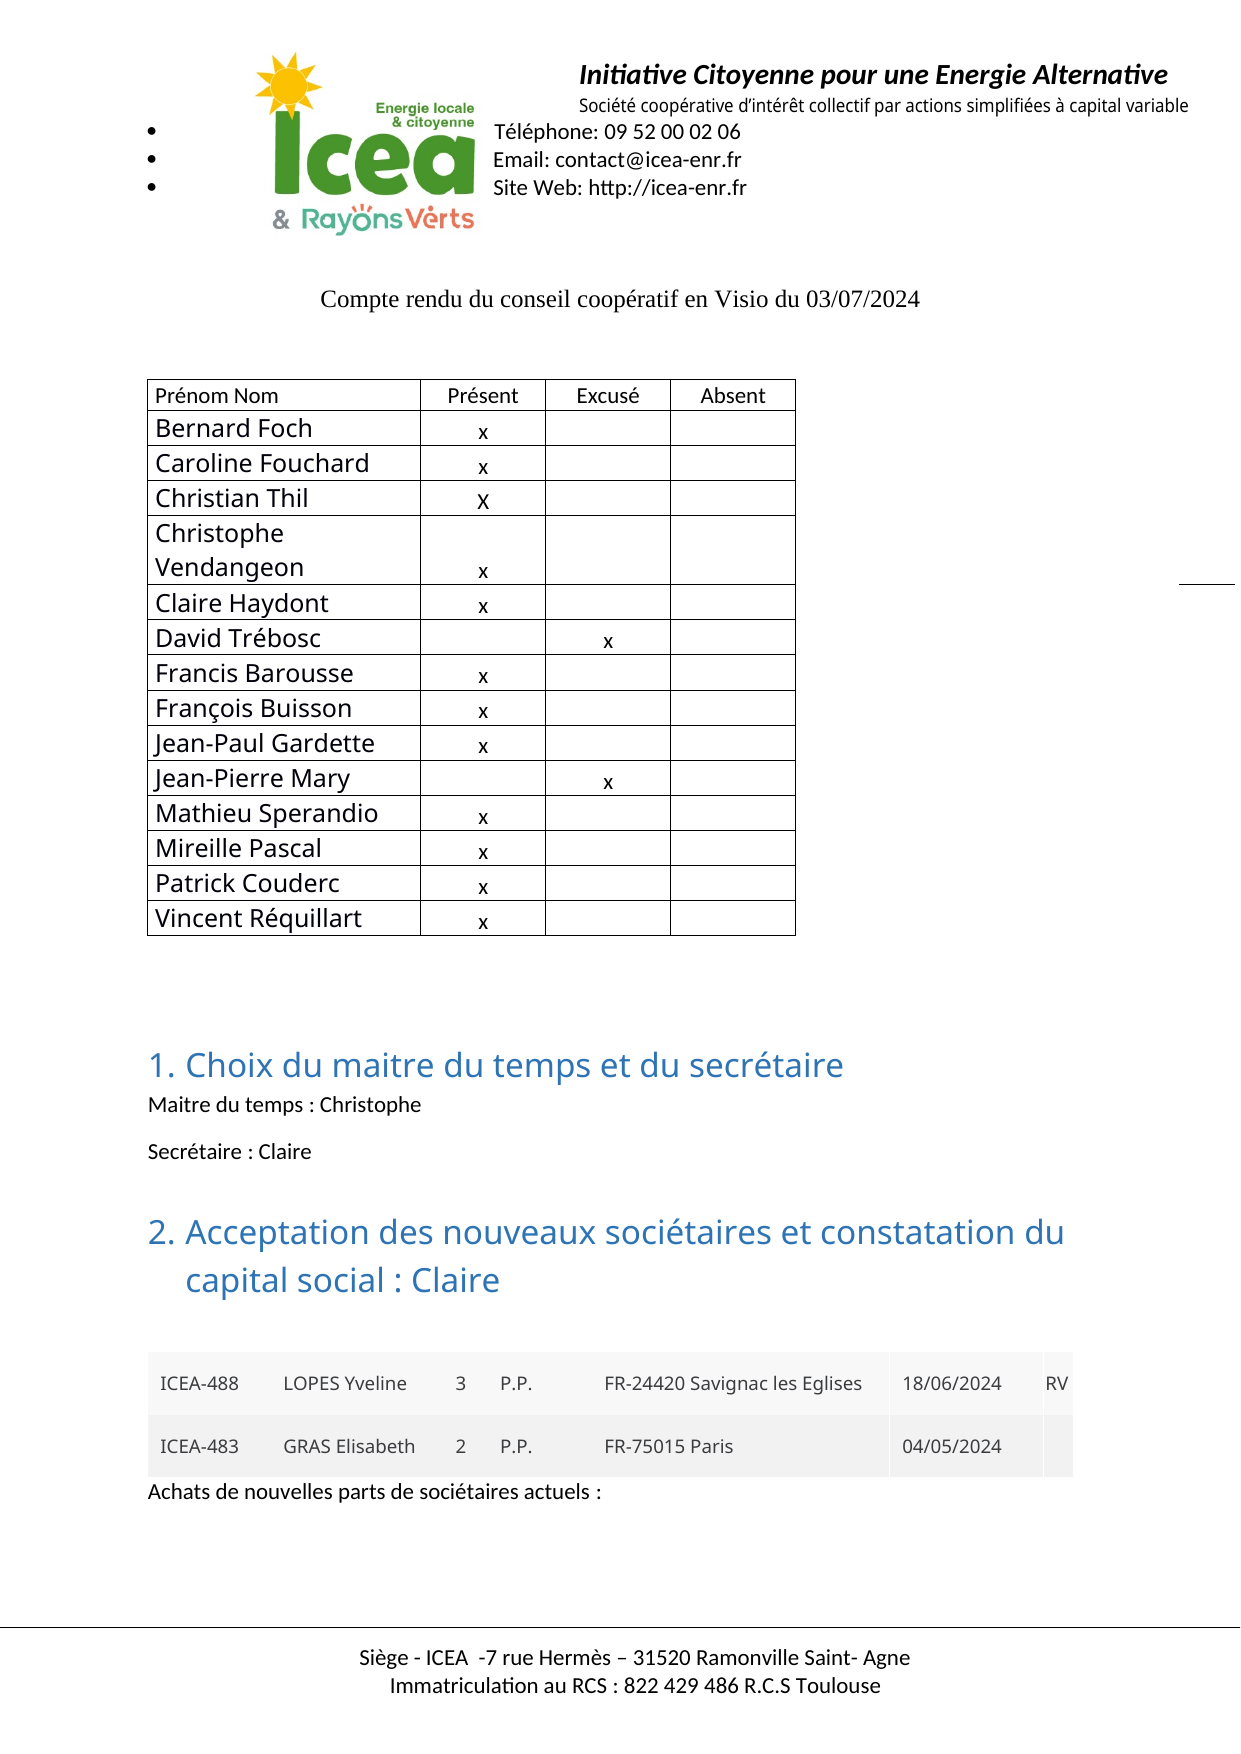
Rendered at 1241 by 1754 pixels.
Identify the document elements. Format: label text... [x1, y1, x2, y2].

table_cell 2 [443, 1415, 487, 1477]
table_cell Patrick Couderc [148, 866, 420, 900]
table_cell [671, 761, 795, 795]
table_cell ICEA-483 [148, 1415, 266, 1477]
table_cell Christophe Vendangeon [148, 516, 420, 584]
table_cell [671, 620, 795, 654]
table_cell x [421, 726, 545, 760]
table_cell Mathieu Sperandio [148, 796, 420, 830]
table_cell x [421, 866, 545, 900]
table_header [1018, 1352, 1043, 1415]
table_cell [671, 481, 795, 515]
table_cell François Buisson [148, 691, 420, 724]
table_cell x [421, 516, 545, 584]
table_cell [671, 726, 795, 760]
table_cell Caroline Fouchard [148, 446, 420, 480]
table_cell [671, 446, 795, 480]
table_cell [671, 411, 795, 445]
table_cell X [421, 481, 545, 515]
table_cell Francis Barousse [148, 655, 420, 689]
table_cell x [421, 901, 545, 935]
table_cell [546, 901, 670, 935]
table_cell Jean-Paul Gardette [148, 726, 420, 760]
table_cell Mireille Pascal [148, 831, 420, 865]
table_header FR-24420 Savignac les Eglises [592, 1352, 889, 1415]
table_cell x [421, 831, 545, 865]
table_cell 04/05/2024 [890, 1415, 1018, 1477]
table_cell [546, 691, 670, 724]
table_cell [546, 411, 670, 445]
table_cell [671, 866, 795, 900]
table_cell x [421, 691, 545, 724]
table_header ICEA-488 [148, 1352, 266, 1415]
table_cell x [546, 620, 670, 654]
table_cell Vincent Réquillart [148, 901, 420, 935]
table_cell x [421, 446, 545, 480]
table_cell x [421, 585, 545, 619]
table_cell x [421, 796, 545, 830]
table_cell [546, 726, 670, 760]
text Achats de nouvelles parts de sociétaires actuels : [148, 1477, 1093, 1505]
table_cell [671, 516, 795, 584]
table_cell GRAS Elisabeth [266, 1415, 443, 1477]
table_header Prénom Nom [148, 380, 420, 410]
table_cell David Trébosc [148, 620, 420, 654]
table_cell [421, 761, 545, 795]
table_cell Jean-Pierre Mary [148, 761, 420, 795]
table_cell Claire Haydont [148, 585, 420, 619]
table_header P.P. [487, 1352, 592, 1415]
table_header 3 [443, 1352, 487, 1415]
table_cell [546, 796, 670, 830]
table_cell [671, 831, 795, 865]
table_cell [546, 516, 670, 584]
table_cell [421, 620, 545, 654]
table_header LOPES Yveline [266, 1352, 443, 1415]
table_cell Bernard Foch [148, 411, 420, 445]
table_cell Christian Thil [148, 481, 420, 515]
table_header Excusé [546, 380, 670, 410]
text Secrétaire : Claire [148, 1137, 1093, 1165]
table_cell [1018, 1415, 1043, 1477]
table_header RV [1044, 1352, 1073, 1415]
table_cell [546, 831, 670, 865]
table_cell [1044, 1415, 1073, 1477]
table_cell [671, 796, 795, 830]
table_header Présent [421, 380, 545, 410]
table_header 18/06/2024 [890, 1352, 1018, 1415]
table_cell [671, 585, 795, 619]
table_cell [671, 901, 795, 935]
text Maitre du temps : Christophe [148, 1090, 1093, 1118]
list Choix du maitre du temps et du secrétaire [148, 1042, 1093, 1087]
text Compte rendu du conseil coopératif en Visio du 03/07/2024 [148, 284, 1093, 312]
table_header Absent [671, 380, 795, 410]
table_cell x [421, 411, 545, 445]
table_cell [546, 866, 670, 900]
table_cell x [421, 655, 545, 689]
list Acceptation des nouveaux sociétaires et constatation du capital social : Claire [148, 1208, 1093, 1302]
table_cell FR-75015 Paris [592, 1415, 889, 1477]
table_cell [671, 691, 795, 724]
table_cell P.P. [487, 1415, 592, 1477]
table_cell [546, 655, 670, 689]
table_cell [546, 481, 670, 515]
table_cell [546, 446, 670, 480]
table_cell x [546, 761, 670, 795]
table_cell [546, 585, 670, 619]
table_cell [671, 655, 795, 689]
